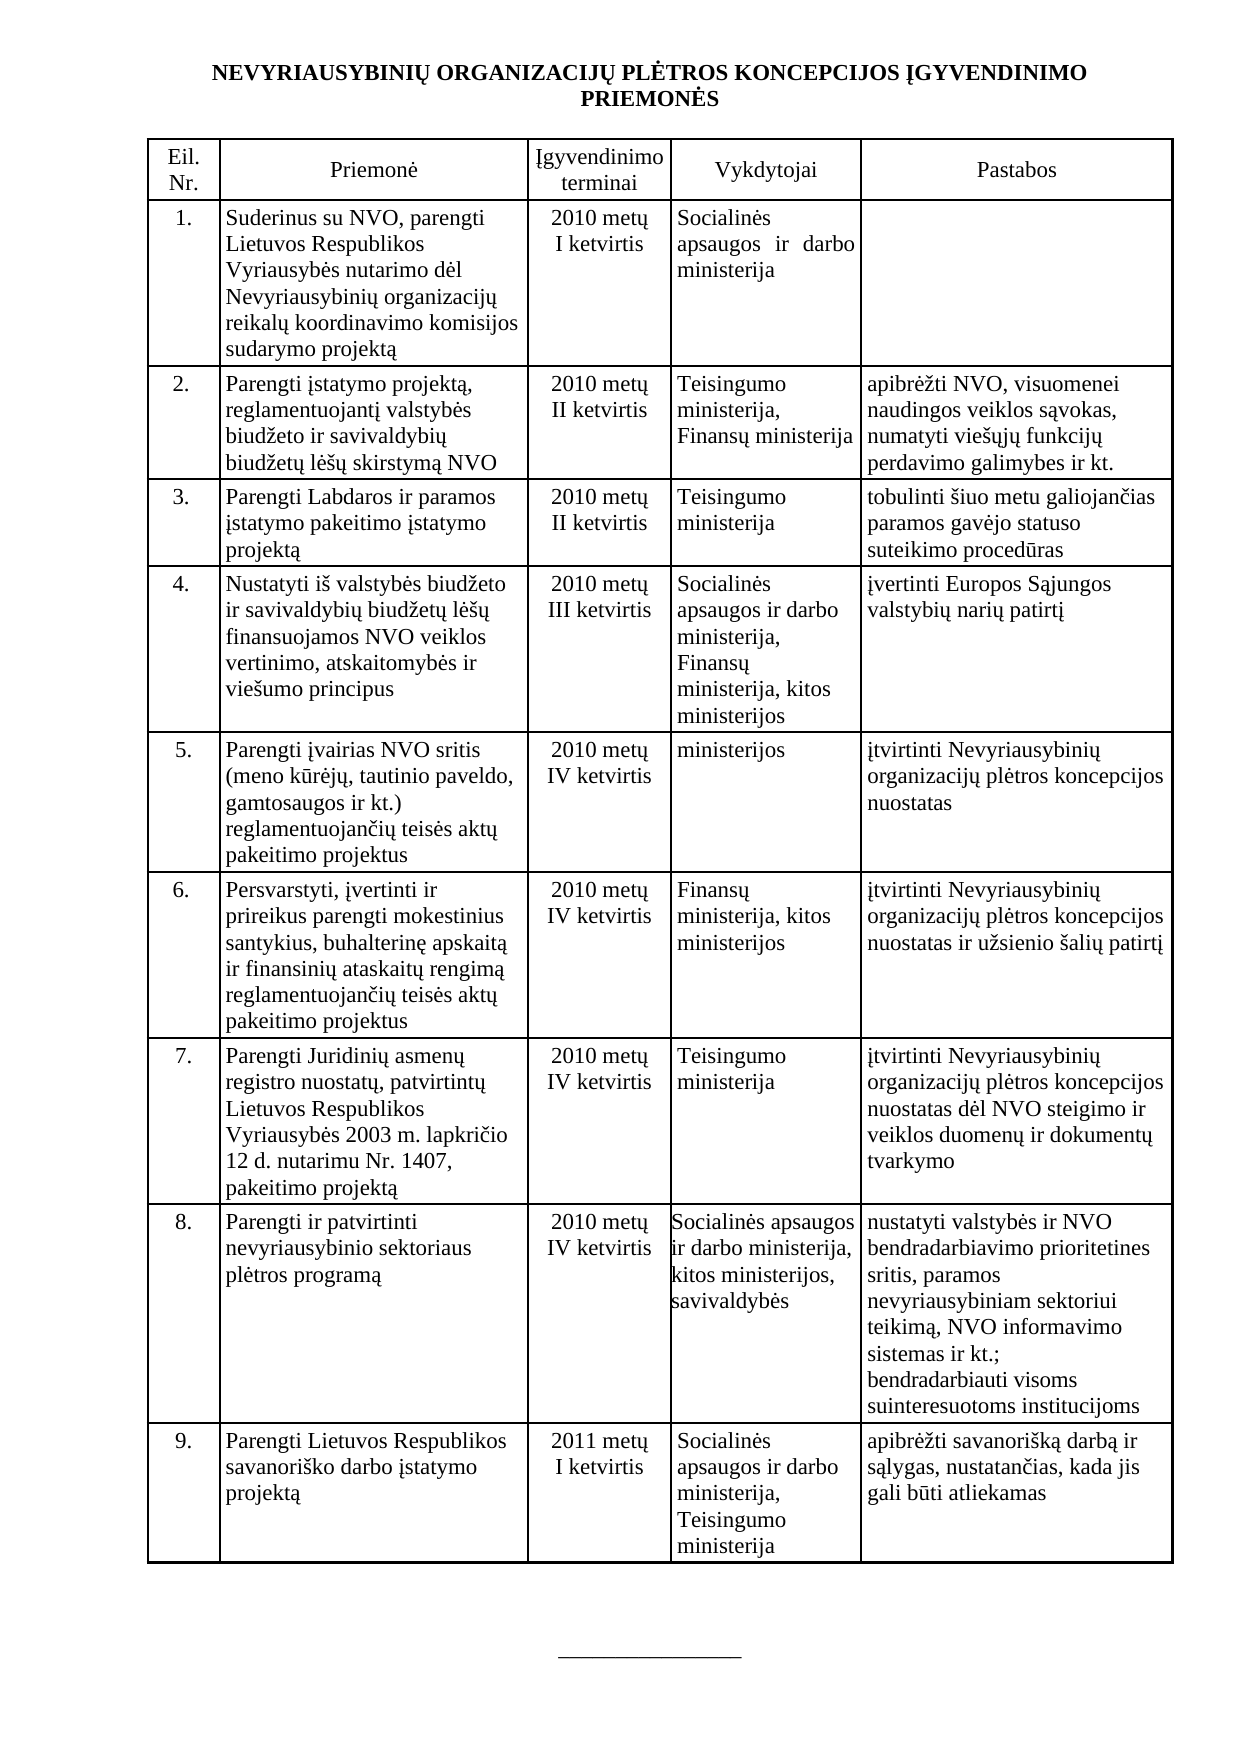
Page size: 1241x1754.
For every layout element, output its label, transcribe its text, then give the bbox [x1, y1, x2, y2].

table_cell 2010 metų II ketvirtis [529, 480, 670, 565]
table_cell apibrėžti savanorišką darbą ir sąlygas, nustatančias, kada jis gali būti atliekamas [862, 1424, 1171, 1561]
table_cell Parengti įvairias NVO sritis (meno kūrėjų, tautinio paveldo, gamtosaugos ir kt.) reglamentuojančių teisės aktų pakeitimo projektus [221, 733, 527, 871]
table_cell 2010 metų III ketvirtis [529, 567, 670, 731]
table_cell 2010 metų IV ketvirtis [529, 873, 670, 1037]
table_cell 1. [149, 201, 219, 365]
table_cell Socialinės apsaugos ir darbo ministerija, Teisingumo ministerija [672, 1424, 860, 1561]
table_cell ministerijos [672, 733, 860, 871]
table_cell Nustatyti iš valstybės biudžeto ir savivaldybių biudžetų lėšų finansuojamos NVO veiklos vertinimo, atskaitomybės ir viešumo principus [221, 567, 527, 731]
table_cell 2. [149, 367, 219, 478]
table_cell Parengti Juridinių asmenų registro nuostatų, patvirtintų Lietuvos Respublikos Vyriausybės 2003 m. lapkričio 12 d. nutarimu Nr. 1407, pakeitimo projektą [221, 1039, 527, 1203]
table_cell 2010 metų IV ketvirtis [529, 1205, 670, 1422]
table_cell 7. [149, 1039, 219, 1203]
table_cell 9. [149, 1424, 219, 1561]
table_cell apibrėžti NVO, visuomenei naudingos veiklos sąvokas, numatyti viešųjų funkcijų perdavimo galimybes ir kt. [862, 367, 1171, 478]
table_cell nustatyti valstybės ir NVO bendradarbiavimo prioritetines sritis, paramos nevyriausybiniam sektoriui teikimą, NVO informavimo sistemas ir kt.; bendradarbiauti visoms suinteresuotoms institucijoms [862, 1205, 1171, 1422]
table_cell 2010 metų IV ketvirtis [529, 733, 670, 871]
table_cell Teisingumo ministerija [672, 480, 860, 565]
table_cell įtvirtinti Nevyriausybinių organizacijų plėtros koncepcijos nuostatas dėl NVO steigimo ir veiklos duomenų ir dokumentų tvarkymo [862, 1039, 1171, 1203]
table_cell įvertinti Europos Sąjungos valstybių narių patirtį [862, 567, 1171, 731]
table_cell Parengti įstatymo projektą, reglamentuojantį valstybės biudžeto ir savivaldybių biudžetų lėšų skirstymą NVO [221, 367, 527, 478]
table_cell 2010 metų II ketvirtis [529, 367, 670, 478]
table_cell 3. [149, 480, 219, 565]
table_cell [862, 201, 1171, 365]
table_cell Parengti Labdaros ir paramos įstatymo pakeitimo įstatymo projektą [221, 480, 527, 565]
text –––––––––––––––– [148, 1642, 1152, 1669]
table_cell Socialinės apsaugos ir darbo ministerija, kitos ministerijos, savivaldybės [672, 1205, 860, 1422]
table_cell Socialinės apsaugos ir darbo ministerija [672, 201, 860, 365]
table_cell 2010 metų IV ketvirtis [529, 1039, 670, 1203]
table_cell 4. [149, 567, 219, 731]
table_header Įgyvendinimo terminai [529, 140, 670, 199]
text Nevyriausybinių organizacijų plėtros KONCEPCIJOS ĮGYVENDINIMO PRIEMONĖS [148, 59, 1152, 112]
table_header Vykdytojai [672, 140, 860, 199]
table_cell Persvarstyti, įvertinti ir prireikus parengti mokestinius santykius, buhalterinę apskaitą ir finansinių ataskaitų rengimą reglamentuojančių teisės aktų pakeitimo projektus [221, 873, 527, 1037]
table_cell įtvirtinti Nevyriausybinių organizacijų plėtros koncepcijos nuostatas ir užsienio šalių patirtį [862, 873, 1171, 1037]
table_cell Parengti Lietuvos Respublikos savanoriško darbo įstatymo projektą [221, 1424, 527, 1561]
table_cell Finansų ministerija, kitos ministerijos [672, 873, 860, 1037]
table_cell Socialinės apsaugos ir darbo ministerija, Finansų ministerija, kitos ministerijos [672, 567, 860, 731]
table_cell Suderinus su NVO, parengti Lietuvos Respublikos Vyriausybės nutarimo dėl Nevyriausybinių organizacijų reikalų koordinavimo komisijos sudarymo projektą [221, 201, 527, 365]
table_cell 2011 metų I ketvirtis [529, 1424, 670, 1561]
table_cell Teisingumo ministerija [672, 1039, 860, 1203]
table_cell 6. [149, 873, 219, 1037]
table_cell Parengti ir patvirtinti nevyriausybinio sektoriaus plėtros programą [221, 1205, 527, 1422]
table_cell 5. [149, 733, 219, 871]
table_cell įtvirtinti Nevyriausybinių organizacijų plėtros koncepcijos nuostatas [862, 733, 1171, 871]
table_header Pastabos [862, 140, 1171, 199]
table_header Priemonė [221, 140, 527, 199]
table_cell 2010 metų I ketvirtis [529, 201, 670, 365]
table_cell Teisingumo ministerija, Finansų ministerija [672, 367, 860, 478]
table_header Eil. Nr. [149, 140, 219, 199]
table_cell tobulinti šiuo metu galiojančias paramos gavėjo statuso suteikimo procedūras [862, 480, 1171, 565]
table_cell 8. [149, 1205, 219, 1422]
